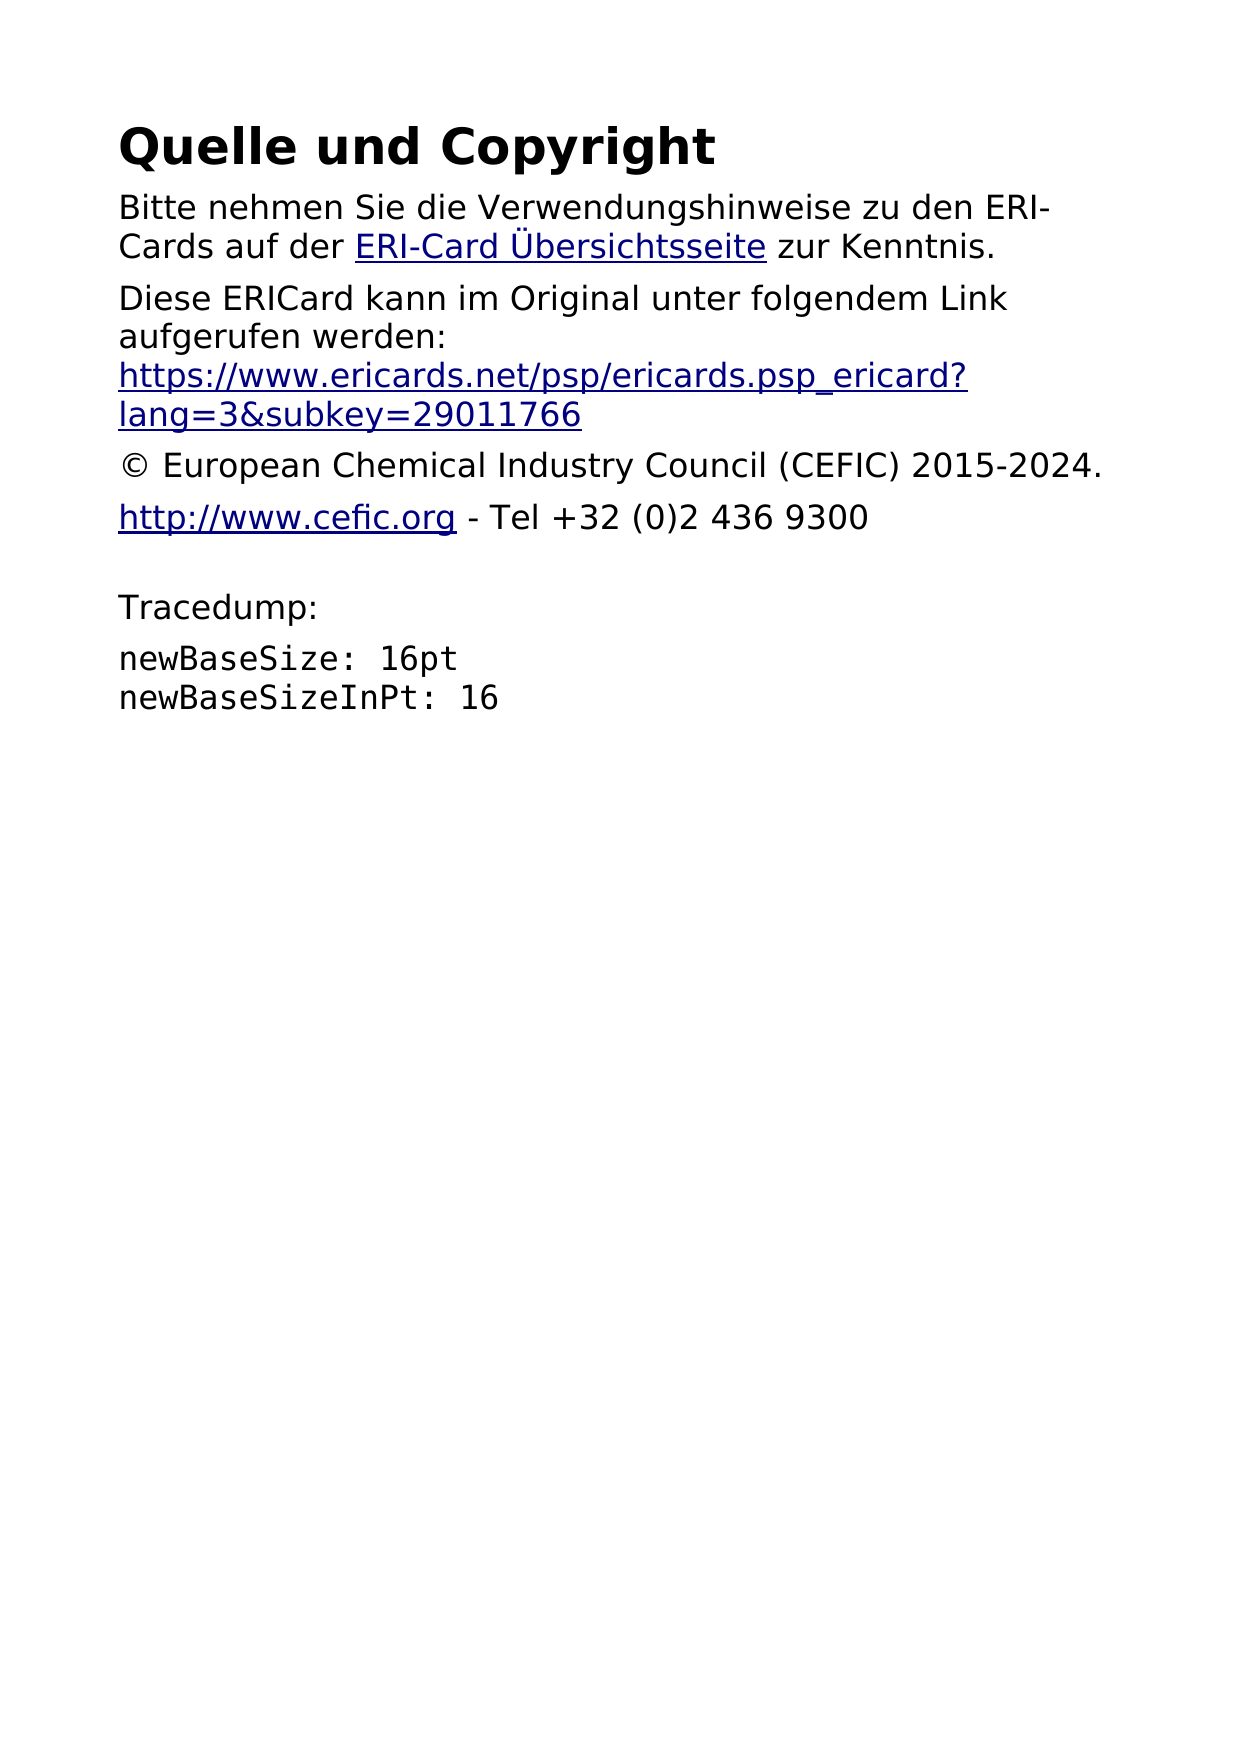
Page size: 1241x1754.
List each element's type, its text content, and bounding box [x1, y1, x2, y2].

text Tracedump: [118, 550, 1122, 627]
text Diese ERICard kann im Original unter folgendem Link aufgerufen werden: https://www.ericards.net/psp/ericards.psp_ericard?lang=3&subkey=29011766 [118, 279, 1122, 434]
text newBaseSize: 16pt newBaseSizeInPt: 16 [118, 640, 1122, 718]
text © European Chemical Industry Council (CEFIC) 2015-2024. [118, 447, 1122, 486]
subtitle Quelle und Copyright [118, 118, 1122, 176]
text http://www.cefic.org - Tel +32 (0)2 436 9300 [118, 498, 1122, 537]
text Bitte nehmen Sie die Verwendungshinweise zu den ERI-Cards auf der ERI-Card Übersichtsseite zur Kenntnis. [118, 189, 1122, 267]
